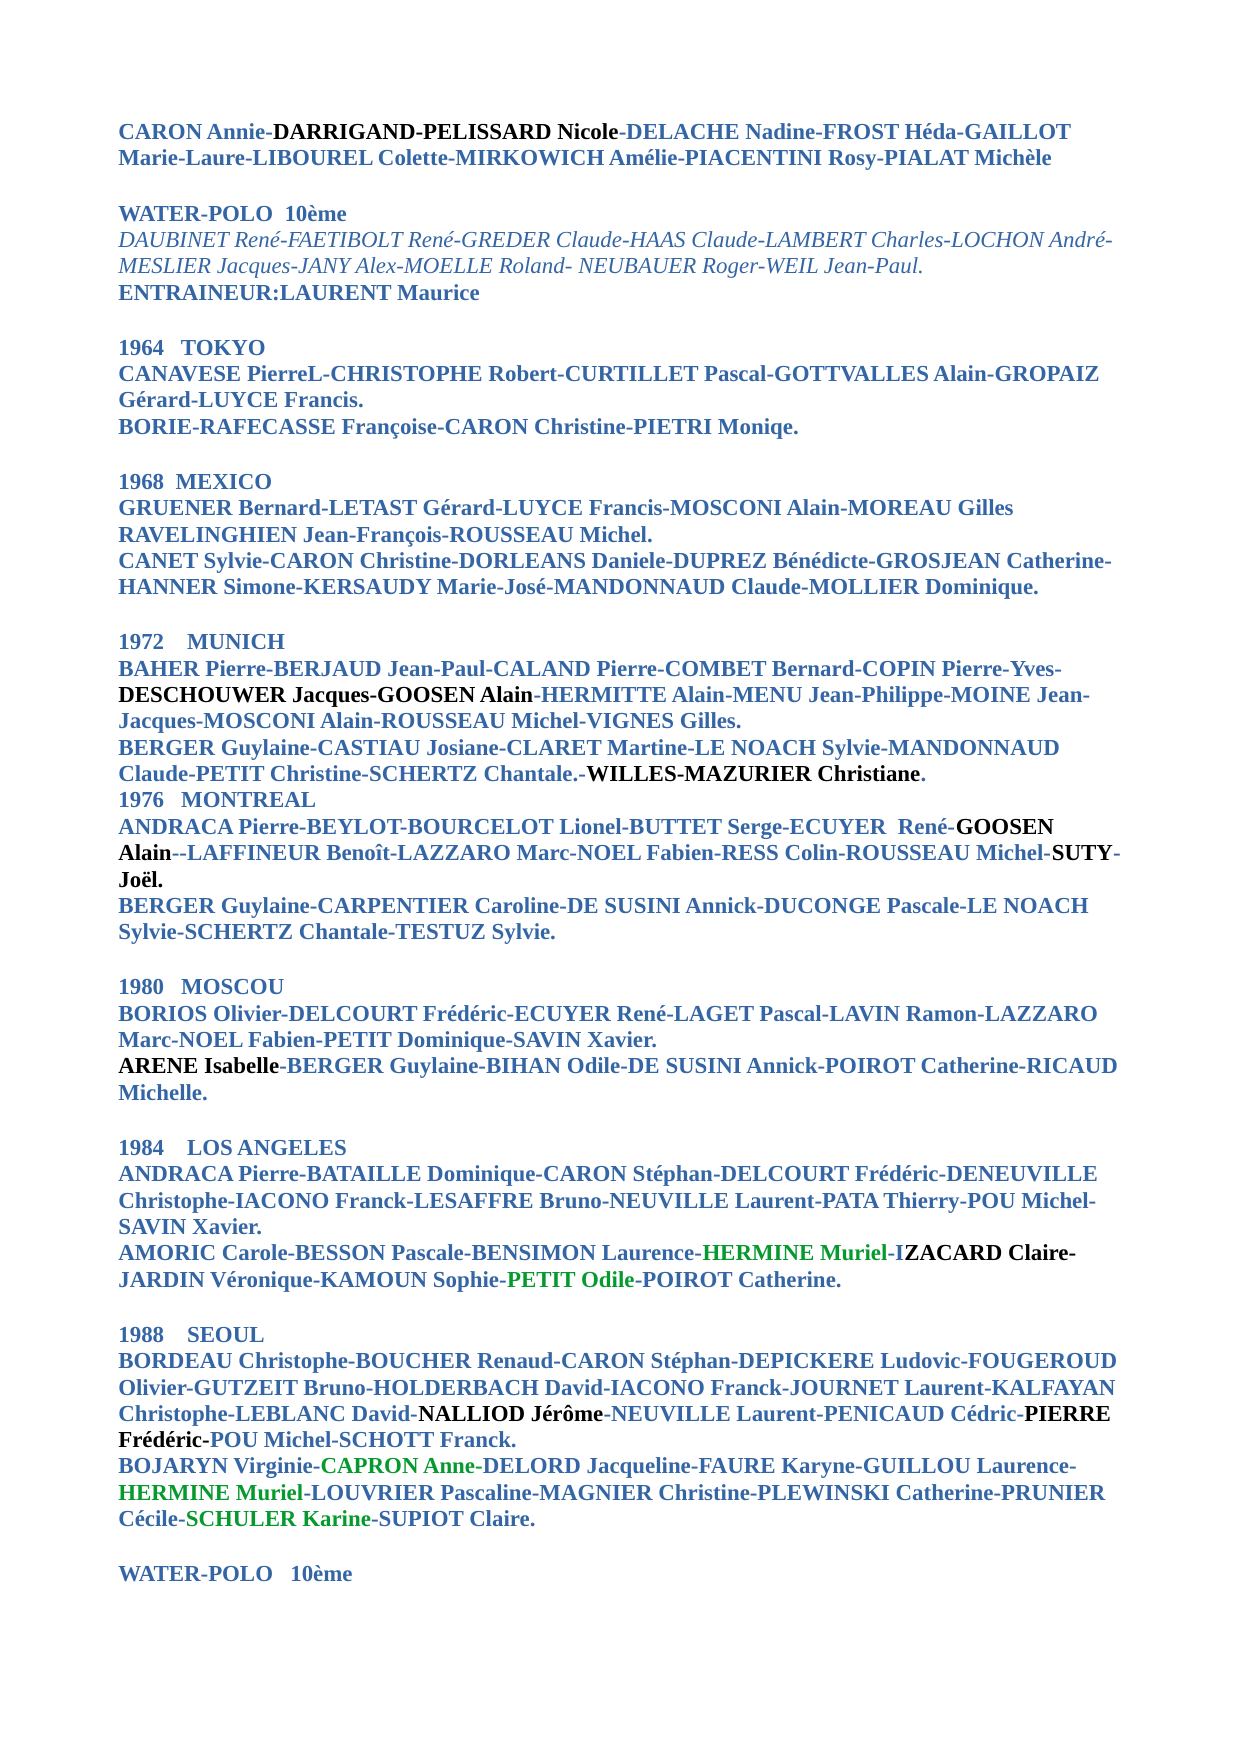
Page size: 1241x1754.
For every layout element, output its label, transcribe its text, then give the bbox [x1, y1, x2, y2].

text ENTRAINEUR:LAURENT Maurice [118, 279, 1122, 305]
text BERGER Guylaine-CASTIAU Josiane-CLARET Martine-LE NOACH Sylvie-MANDONNAUD Claude-PETIT Christine-SCHERTZ Chantale.-WILLES-MAZURIER Christiane. [118, 734, 1122, 787]
text 1964 TOKYO [118, 334, 1122, 360]
text 1972 MUNICH [118, 628, 1122, 655]
text BERGER Guylaine-CARPENTIER Caroline-DE SUSINI Annick-DUCONGE Pascale-LE NOACH Sylvie-SCHERTZ Chantale-TESTUZ Sylvie. [118, 892, 1122, 945]
text 1976 MONTREAL [118, 787, 1122, 813]
text 1980 MOSCOU [118, 973, 1122, 1000]
text BOJARYN Virginie-CAPRON Anne-DELORD Jacqueline-FAURE Karyne-GUILLOU Laurence-HERMINE Muriel-LOUVRIER Pascaline-MAGNIER Christine-PLEWINSKI Catherine-PRUNIER Cécile-SCHULER Karine-SUPIOT Claire. [118, 1453, 1122, 1532]
text DAUBINET René-FAETIBOLT René-GREDER Claude-HAAS Claude-LAMBERT Charles-LOCHON André-MESLIER Jacques-JANY Alex-MOELLE Roland- NEUBAUER Roger-WEIL Jean-Paul. [118, 226, 1122, 279]
text CANET Sylvie-CARON Christine-DORLEANS Daniele-DUPREZ Bénédicte-GROSJEAN Catherine-HANNER Simone-KERSAUDY Marie-José-MANDONNAUD Claude-MOLLIER Dominique. [118, 547, 1122, 600]
text 1968 MEXICO [118, 468, 1122, 494]
text BORIE-RAFECASSE Françoise-CARON Christine-PIETRI Moniqe. [118, 413, 1122, 439]
text ANDRACA Pierre-BEYLOT-BOURCELOT Lionel-BUTTET Serge-ECUYER René-GOOSEN Alain--LAFFINEUR Benoît-LAZZARO Marc-NOEL Fabien-RESS Colin-ROUSSEAU Michel-SUTY-Joël. [118, 813, 1122, 892]
text GRUENER Bernard-LETAST Gérard-LUYCE Francis-MOSCONI Alain-MOREAU Gilles RAVELINGHIEN Jean-François-ROUSSEAU Michel. [118, 494, 1122, 547]
text 1984 LOS ANGELES [118, 1134, 1122, 1160]
text CARON Annie-DARRIGAND-PELISSARD Nicole-DELACHE Nadine-FROST Héda-GAILLOT Marie-Laure-LIBOUREL Colette-MIRKOWICH Amélie-PIACENTINI Rosy-PIALAT Michèle [118, 118, 1122, 171]
text ARENE Isabelle-BERGER Guylaine-BIHAN Odile-DE SUSINI Annick-POIROT Catherine-RICAUD Michelle. [118, 1052, 1122, 1105]
text BAHER Pierre-BERJAUD Jean-Paul-CALAND Pierre-COMBET Bernard-COPIN Pierre-Yves-DESCHOUWER Jacques-GOOSEN Alain-HERMITTE Alain-MENU Jean-Philippe-MOINE Jean-Jacques-MOSCONI Alain-ROUSSEAU Michel-VIGNES Gilles. [118, 655, 1122, 734]
text BORDEAU Christophe-BOUCHER Renaud-CARON Stéphan-DEPICKERE Ludovic-FOUGEROUD Olivier-GUTZEIT Bruno-HOLDERBACH David-IACONO Franck-JOURNET Laurent-KALFAYAN Christophe-LEBLANC David-NALLIOD Jérôme-NEUVILLE Laurent-PENICAUD Cédric-PIERRE Frédéric-POU Michel-SCHOTT Franck. [118, 1347, 1122, 1453]
text CANAVESE PierreL-CHRISTOPHE Robert-CURTILLET Pascal-GOTTVALLES Alain-GROPAIZ Gérard-LUYCE Francis. [118, 360, 1122, 413]
text WATER-POLO 10ème [118, 1560, 1122, 1587]
text BORIOS Olivier-DELCOURT Frédéric-ECUYER René-LAGET Pascal-LAVIN Ramon-LAZZARO Marc-NOEL Fabien-PETIT Dominique-SAVIN Xavier. [118, 1000, 1122, 1052]
text AMORIC Carole-BESSON Pascale-BENSIMON Laurence-HERMINE Muriel-IZACARD Claire-JARDIN Véronique-KAMOUN Sophie-PETIT Odile-POIROT Catherine. [118, 1239, 1122, 1292]
text ANDRACA Pierre-BATAILLE Dominique-CARON Stéphan-DELCOURT Frédéric-DENEUVILLE Christophe-IACONO Franck-LESAFFRE Bruno-NEUVILLE Laurent-PATA Thierry-POU Michel-SAVIN Xavier. [118, 1160, 1122, 1239]
text WATER-POLO 10ème [118, 199, 1122, 226]
text 1988 SEOUL [118, 1321, 1122, 1347]
